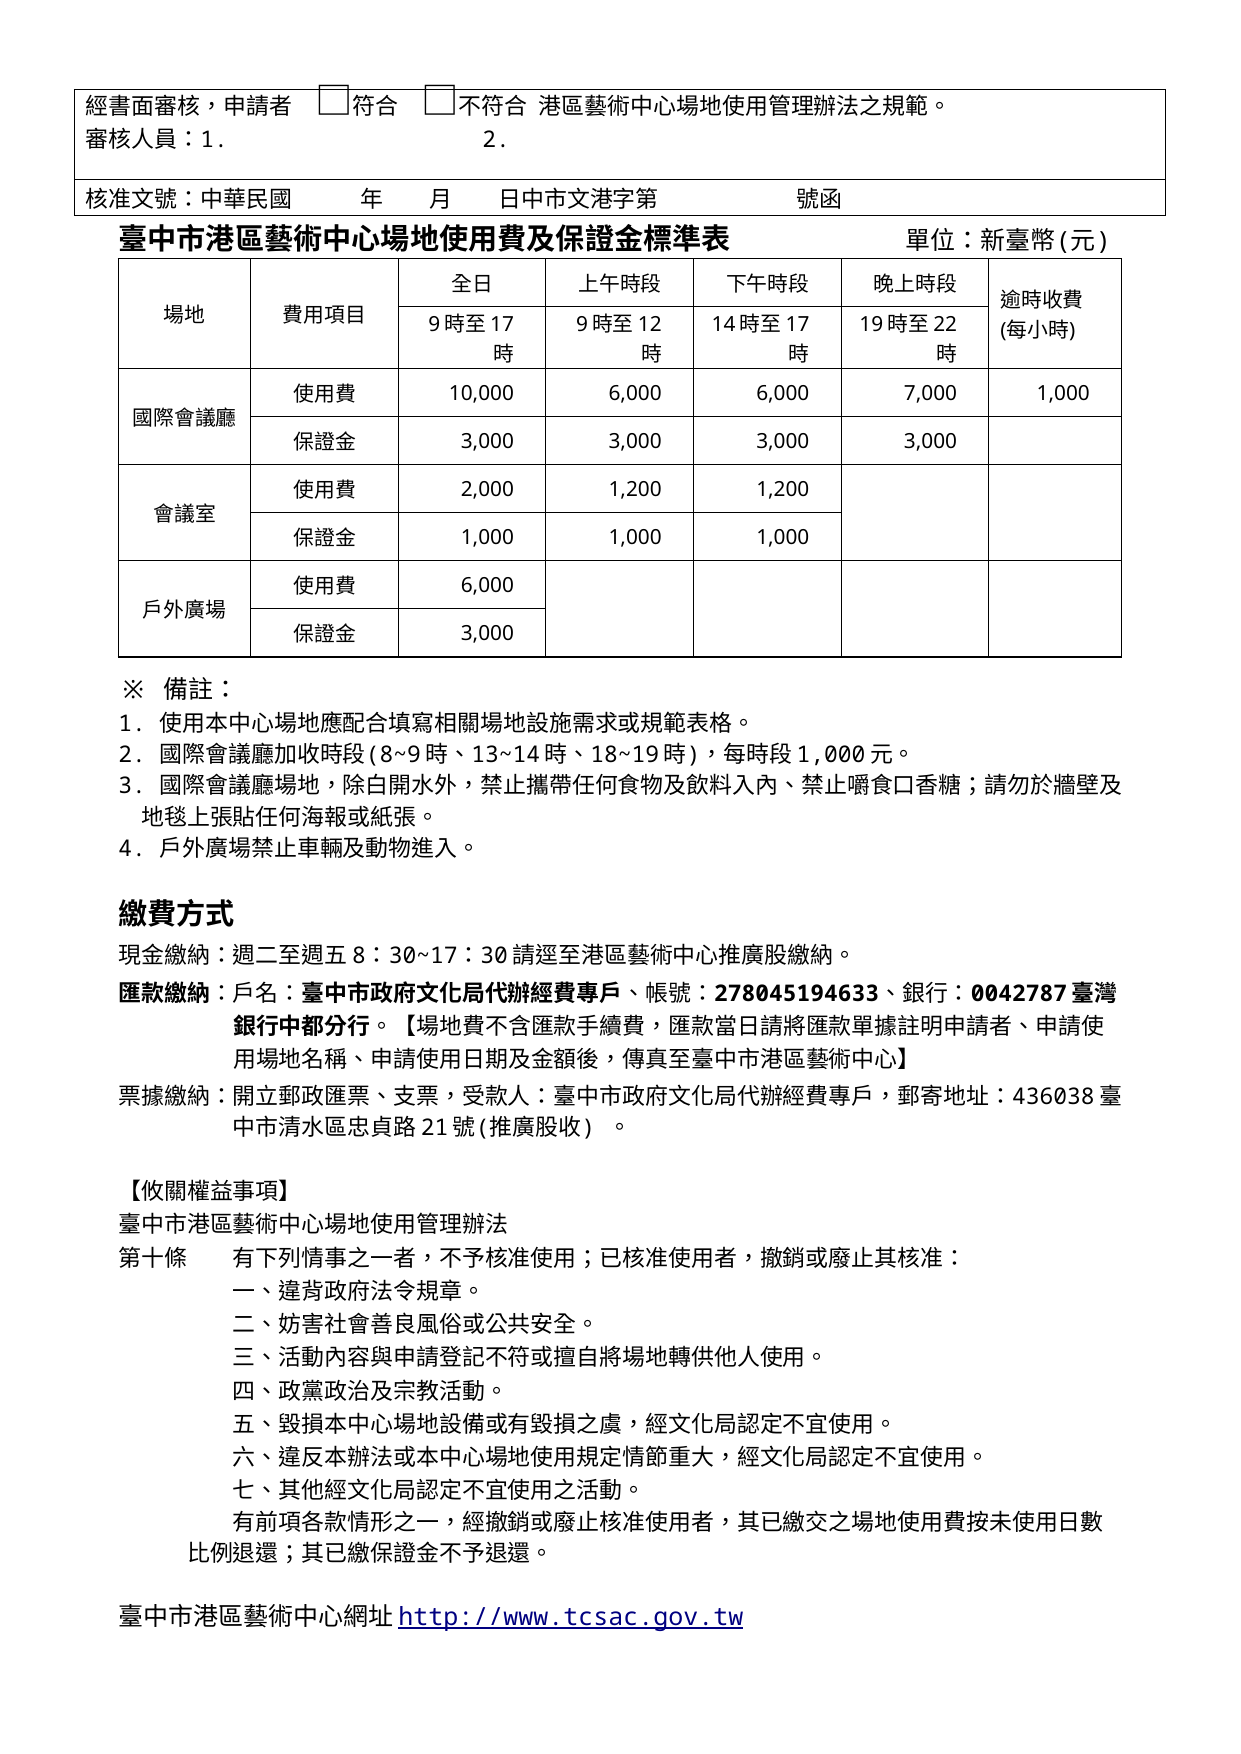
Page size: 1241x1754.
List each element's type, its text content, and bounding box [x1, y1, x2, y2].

text 臺中市港區藝術中心場地使用費及保證金標準表 單位：新臺幣(元) [118, 216, 1122, 258]
text 四、政黨政治及宗教活動。 [233, 1372, 1122, 1406]
table_cell 1,200 [694, 465, 841, 512]
table_cell 2,000 [399, 465, 545, 512]
table_header 全日 [399, 259, 545, 306]
table_cell 3,000 [546, 417, 693, 464]
text 3. 國際會議廳場地，除白開水外，禁止攜帶任何食物及飲料入內、禁止嚼食口香糖；請勿於牆壁及地毯上張貼任何海報或紙張。 [118, 769, 1122, 831]
text 七、其他經文化局認定不宜使用之活動。 [233, 1472, 1122, 1505]
text 2. 國際會議廳加收時段(8~9時、13~14時、18~19時)，每時段1,000元。 [118, 737, 1122, 769]
text 繳費方式 [118, 891, 1122, 933]
text 臺中市港區藝術中心場地使用管理辦法 [118, 1206, 1122, 1239]
text 匯款繳納：戶名：臺中市政府文化局代辦經費專戶、帳號：278045194633、銀行：0042787臺灣銀行中都分行。【場地費不含匯款手續費，匯款當日請將匯款單據註明申請者、申請使用場地名稱、申請使用日期及金額後，傳真至臺中市港區藝術中心】 [118, 974, 1122, 1074]
table_cell 1,000 [694, 513, 841, 560]
table_cell 戶外廣場 [119, 561, 250, 656]
table_cell [989, 465, 1121, 560]
text 1. 使用本中心場地應配合填寫相關場地設施需求或規範表格。 [118, 706, 1122, 737]
table_cell 保證金 [251, 609, 398, 656]
table_header 下午時段 [694, 259, 841, 306]
table_cell 9時至12時 [546, 307, 693, 368]
table_header 上午時段 [546, 259, 693, 306]
table_cell 經書面審核，申請者 □符合 □不符合 港區藝術中心場地使用管理辦法之規範。 審核人員：1. 2. [75, 90, 1165, 179]
text 票據繳納：開立郵政匯票、支票，受款人：臺中市政府文化局代辦經費專戶，郵寄地址：436038臺中市清水區忠貞路21號(推廣股收) 。 [118, 1079, 1122, 1142]
table_header 晚上時段 [842, 259, 988, 306]
table_header 費用項目 [251, 259, 398, 368]
text 有前項各款情形之一，經撤銷或廢止核准使用者，其已繳交之場地使用費按未使用日數比例退還；其已繳保證金不予退還。 [187, 1505, 1122, 1568]
table_cell [546, 561, 693, 656]
table_cell [842, 465, 988, 560]
table_cell 6,000 [546, 369, 693, 416]
text 五、毀損本中心場地設備或有毀損之虞，經文化局認定不宜使用。 [233, 1406, 1122, 1439]
text 【攸關權益事項】 [118, 1173, 1122, 1206]
table_cell 14時至17時 [694, 307, 841, 368]
table_cell 3,000 [842, 417, 988, 464]
table_cell 1,000 [399, 513, 545, 560]
text 4. 戶外廣場禁止車輛及動物進入。 [118, 831, 1122, 862]
table_cell 3,000 [399, 417, 545, 464]
table_cell 1,000 [546, 513, 693, 560]
table_cell 3,000 [694, 417, 841, 464]
table_cell 核准文號：中華民國 年 月 日中市文港字第 號函 [75, 180, 1165, 215]
text 現金繳納：週二至週五8：30~17：30請逕至港區藝術中心推廣股繳納。 [118, 938, 1122, 969]
text 臺中市港區藝術中心網址http://www.tcsac.gov.tw [118, 1596, 1122, 1633]
table_cell 19時至22時 [842, 307, 988, 368]
table_cell 1,000 [989, 369, 1121, 416]
table_cell 6,000 [694, 369, 841, 416]
table_cell 使用費 [251, 369, 398, 416]
text 二、妨害社會善良風俗或公共安全。 [233, 1306, 1122, 1339]
table_cell 3,000 [399, 609, 545, 656]
table_cell 9時至17時 [399, 307, 545, 368]
text 第十條 有下列情事之一者，不予核准使用；已核准使用者，撤銷或廢止其核准： [118, 1239, 1122, 1273]
table_cell 國際會議廳 [119, 369, 250, 464]
table_cell 10,000 [399, 369, 545, 416]
table_cell 6,000 [399, 561, 545, 608]
text 一、違背政府法令規章。 [233, 1273, 1122, 1306]
text 三、活動內容與申請登記不符或擅自將場地轉供他人使用。 [233, 1339, 1122, 1372]
table_cell [694, 561, 841, 656]
table_cell [842, 561, 988, 656]
table_cell 1,200 [546, 465, 693, 512]
table_cell [989, 561, 1121, 656]
table_cell 7,000 [842, 369, 988, 416]
table_cell 會議室 [119, 465, 250, 560]
table_cell [989, 417, 1121, 464]
table_cell 保證金 [251, 513, 398, 560]
table_header 場地 [119, 259, 250, 368]
text 六、違反本辦法或本中心場地使用規定情節重大，經文化局認定不宜使用。 [233, 1439, 1122, 1472]
table_cell 使用費 [251, 465, 398, 512]
table_cell 保證金 [251, 417, 398, 464]
text ※ 備註： [118, 670, 1122, 706]
table_cell 使用費 [251, 561, 398, 608]
table_header 逾時收費 (每小時) [989, 259, 1121, 368]
